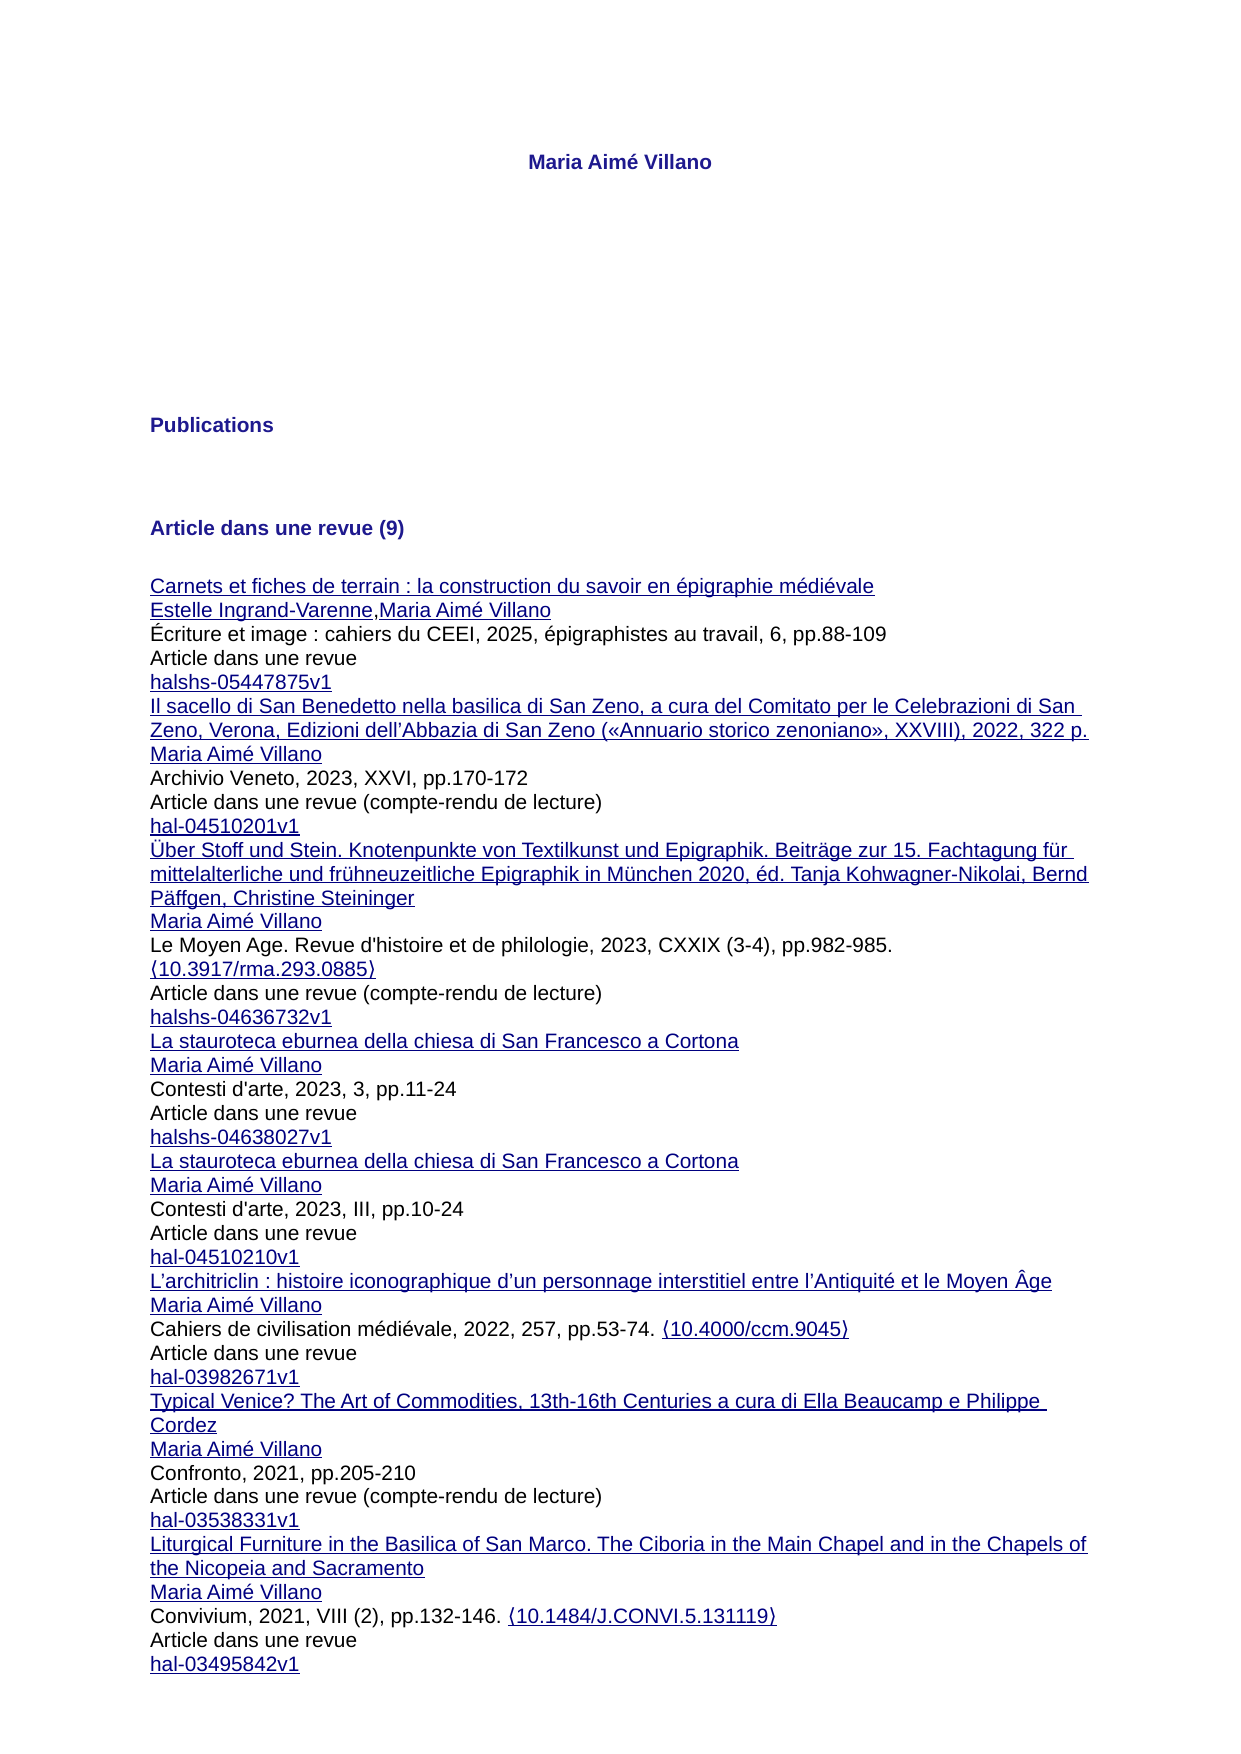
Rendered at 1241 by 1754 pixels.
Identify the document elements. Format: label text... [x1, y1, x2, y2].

subtitle Publications [150, 412, 1090, 436]
table_cell La stauroteca eburnea della chiesa di San Francesco a Cortona Maria Aimé Villano Contesti d'arte, 2023, III, pp.10-24 Article dans une revue hal-04510210v1 [150, 1149, 1090, 1269]
table_cell Liturgical Furniture in the Basilica of San Marco. The Ciboria in the Main Chapel and in the Chapels of the Nicopeia and Sacramento Maria Aimé Villano Convivium, 2021, VIII (2), pp.132-146. ⟨10.1484/J.CONVI.5.131119⟩ Article dans une revue hal-03495842v1 [150, 1532, 1090, 1676]
table_cell Typical Venice? The Art of Commodities, 13th-16th Centuries a cura di Ella Beaucamp e Philippe Cordez Maria Aimé Villano Confronto, 2021, pp.205-210 Article dans une revue (compte-rendu de lecture) hal-03538331v1 [150, 1389, 1090, 1532]
subtitle Article dans une revue (9) [150, 516, 1090, 539]
subtitle Maria Aimé Villano [150, 150, 1090, 174]
table_cell Über Stoff und Stein. Knotenpunkte von Textilkunst und Epigraphik. Beiträge zur 15. Fachtagung für mittelalterliche und frühneuzeitliche Epigraphik in München 2020, éd. Tanja Kohwagner-Nikolai, Bernd Päffgen, Christine Steininger Maria Aimé Villano Le Moyen Age. Revue d'histoire et de philologie, 2023, CXXIX (3-4), pp.982-985. ⟨10.3917/rma.293.0885⟩ Article dans une revue (compte-rendu de lecture) halshs-04636732v1 [150, 838, 1090, 1029]
table_cell L’architriclin : histoire iconographique d’un personnage interstitiel entre l’Antiquité et le Moyen Âge Maria Aimé Villano Cahiers de civilisation médiévale, 2022, 257, pp.53-74. ⟨10.4000/ccm.9045⟩ Article dans une revue hal-03982671v1 [150, 1269, 1090, 1388]
table_header Carnets et fiches de terrain : la construction du savoir en épigraphie médiévale Estelle Ingrand-Varenne,Maria Aimé Villano Écriture et image : cahiers du CEEI, 2025, épigraphistes au travail, 6, pp.88-109 Article dans une revue halshs-05447875v1 [150, 574, 1090, 694]
table_cell La stauroteca eburnea della chiesa di San Francesco a Cortona Maria Aimé Villano Contesti d'arte, 2023, 3, pp.11-24 Article dans une revue halshs-04638027v1 [150, 1029, 1090, 1149]
table_cell Il sacello di San Benedetto nella basilica di San Zeno, a cura del Comitato per le Celebrazioni di San Zeno, Verona, Edizioni dell’Abbazia di San Zeno («Annuario storico zenoniano», XXVIII), 2022, 322 p. Maria Aimé Villano Archivio Veneto, 2023, XXVI, pp.170-172 Article dans une revue (compte-rendu de lecture) hal-04510201v1 [150, 694, 1090, 837]
